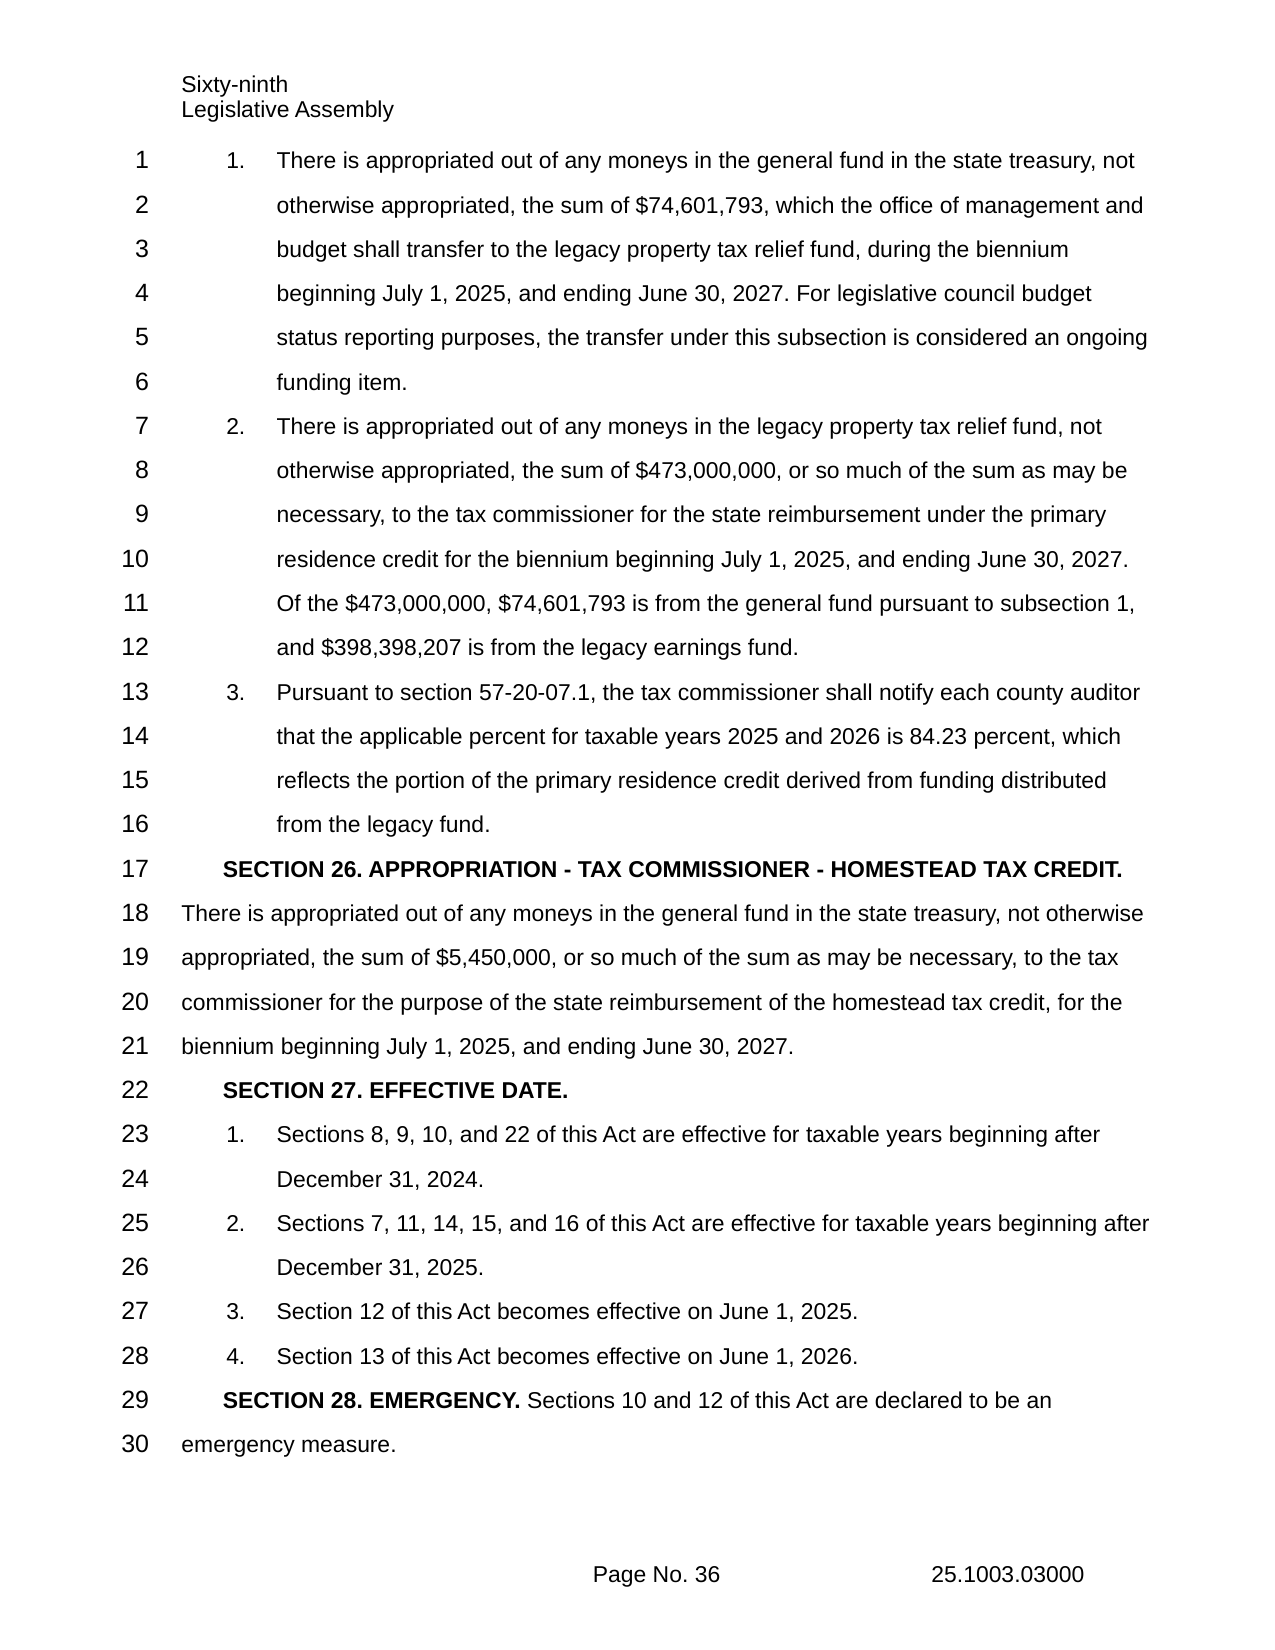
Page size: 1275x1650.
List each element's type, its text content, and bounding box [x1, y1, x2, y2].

text SECTION 27. EFFECTIVE DATE. [181, 1063, 1154, 1107]
text SECTION 28. EMERGENCY. Sections 10 and 12 of this Act are declared to be an emergency measure. [181, 1373, 1154, 1461]
text SECTION 26. APPROPRIATION - TAX COMMISSIONER - HOMESTEAD TAX CREDIT. There is appropriated out of any moneys in the general fund in the state treasury, not otherwise appropriated, the sum of $5,450,000, or so much of the sum as may be necessary, to the tax commissioner for the purpose of the state reimbursement of the homestead tax credit, for the biennium beginning July 1, 2025, and ending June 30, 2027. [181, 842, 1154, 1063]
text 1. Sections 8, 9, 10, and 22 of this Act are effective for taxable years beginning after December 31, 2024. [181, 1107, 1154, 1196]
text 4. Section 13 of this Act becomes effective on June 1, 2026. [181, 1329, 1154, 1373]
text 3. Pursuant to section 57‑20‑07.1, the tax commissioner shall notify each county auditor that the applicable percent for taxable years 2025 and 2026 is 84.23 percent, which reflects the portion of the primary residence credit derived from funding distributed from the legacy fund. [181, 664, 1154, 842]
text 3. Section 12 of this Act becomes effective on June 1, 2025. [181, 1284, 1154, 1329]
text 2. There is appropriated out of any moneys in the legacy property tax relief fund, not otherwise appropriated, the sum of $473,000,000, or so much of the sum as may be necessary, to the tax commissioner for the state reimbursement under the primary residence credit for the biennium beginning July 1, 2025, and ending June 30, 2027. Of the $473,000,000, $74,601,793 is from the general fund pursuant to subsection 1, and $398,398,207 is from the legacy earnings fund. [181, 399, 1154, 664]
text 1. There is appropriated out of any moneys in the general fund in the state treasury, not otherwise appropriated, the sum of $74,601,793, which the office of management and budget shall transfer to the legacy property tax relief fund, during the biennium beginning July 1, 2025, and ending June 30, 2027. For legislative council budget status reporting purposes, the transfer under this subsection is considered an ongoing funding item. [181, 133, 1154, 399]
text 2. Sections 7, 11, 14, 15, and 16 of this Act are effective for taxable years beginning after December 31, 2025. [181, 1196, 1154, 1284]
